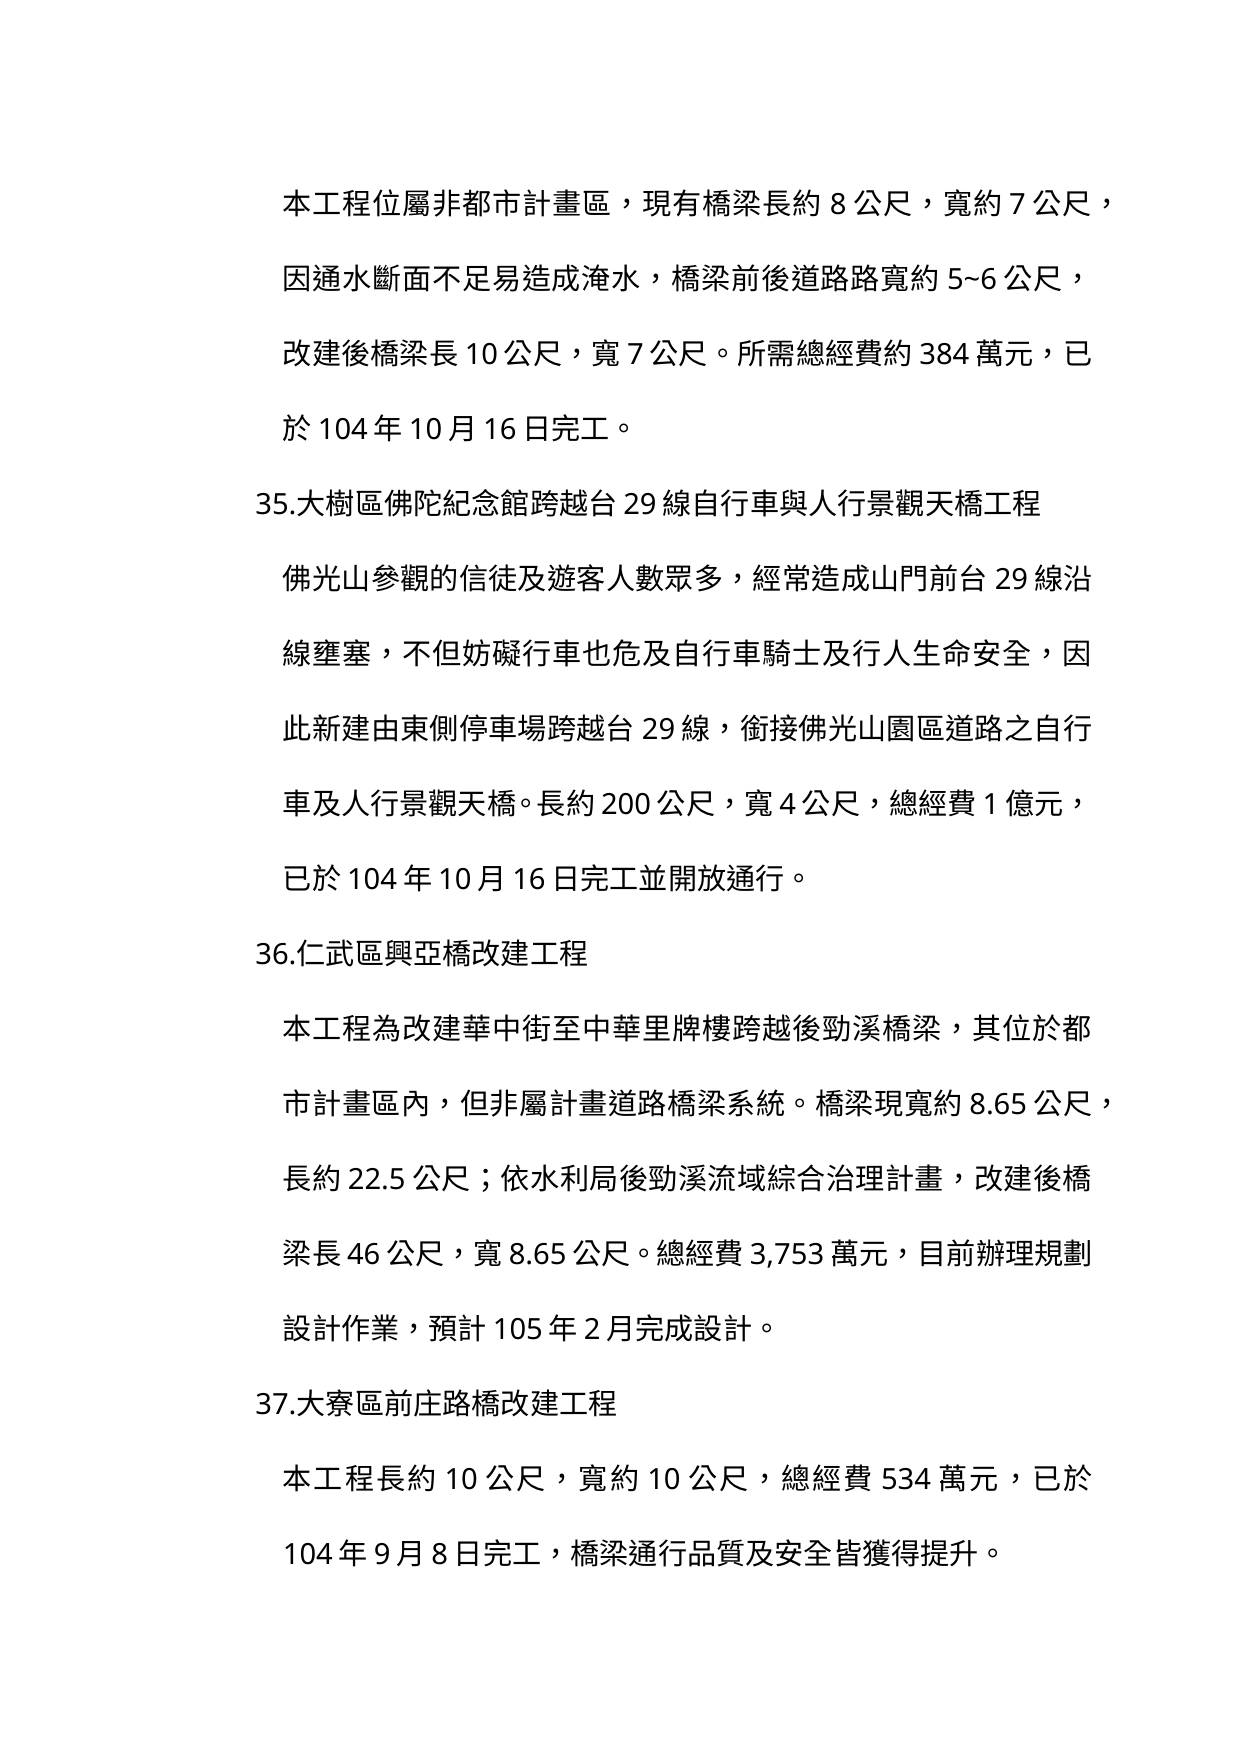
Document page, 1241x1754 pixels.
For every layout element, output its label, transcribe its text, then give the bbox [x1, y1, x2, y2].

text 本工程為改建華中街至中華里牌樓跨越後勁溪橋梁，其位於都市計畫區內，但非屬計畫道路橋梁系統。橋梁現寬約8.65公尺，長約22.5公尺；依水利局後勁溪流域綜合治理計畫，改建後橋梁長46公尺，寬8.65公尺。總經費3,753萬元，目前辦理規劃設計作業，預計105年2月完成設計。 [283, 989, 1092, 1364]
text 本工程長約10公尺，寬約10公尺，總經費534萬元，已於104年9月8日完工，橋梁通行品質及安全皆獲得提升。 [283, 1439, 1092, 1589]
text 佛光山參觀的信徒及遊客人數眾多，經常造成山門前台29線沿線壅塞，不但妨礙行車也危及自行車騎士及行人生命安全，因此新建由東側停車場跨越台29線，銜接佛光山園區道路之自行車及人行景觀天橋。長約200公尺，寬4公尺，總經費1億元，已於104年10月16日完工並開放通行。 [283, 539, 1092, 914]
text 37.大寮區前庄路橋改建工程 [255, 1364, 1092, 1439]
text 本工程位屬非都市計畫區，現有橋梁長約8公尺，寬約7公尺，因通水斷面不足易造成淹水，橋梁前後道路路寬約5~6公尺，改建後橋梁長10公尺，寬7公尺。所需總經費約384萬元，已於104年10月16日完工。 [283, 164, 1092, 464]
text 35.大樹區佛陀紀念館跨越台29線自行車與人行景觀天橋工程 [255, 464, 1092, 539]
text 36.仁武區興亞橋改建工程 [255, 914, 1092, 989]
